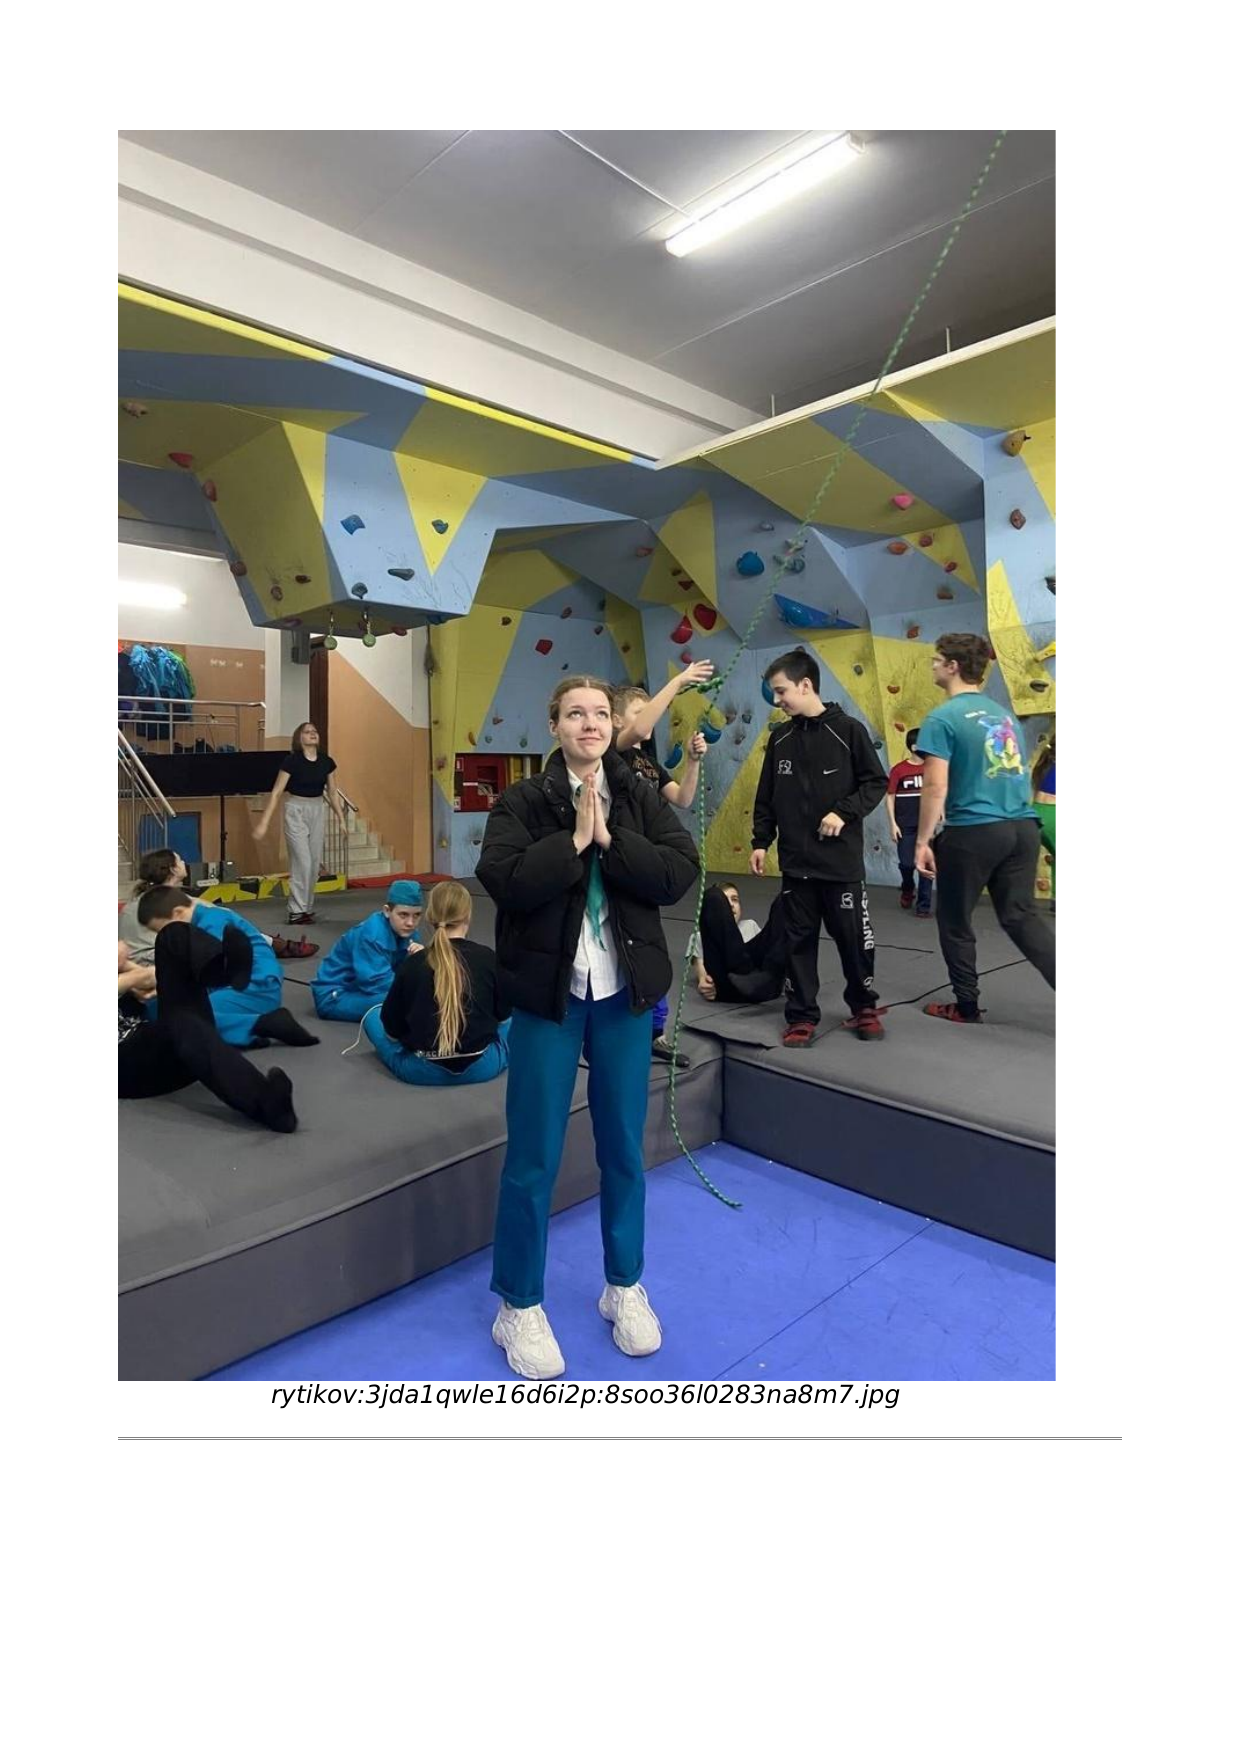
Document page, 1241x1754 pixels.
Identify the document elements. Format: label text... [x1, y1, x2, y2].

picture [118, 130, 1056, 1381]
text rytikov:3jda1qwle16d6i2p:8soo36l0283na8m7.jpg [118, 1381, 1056, 1410]
